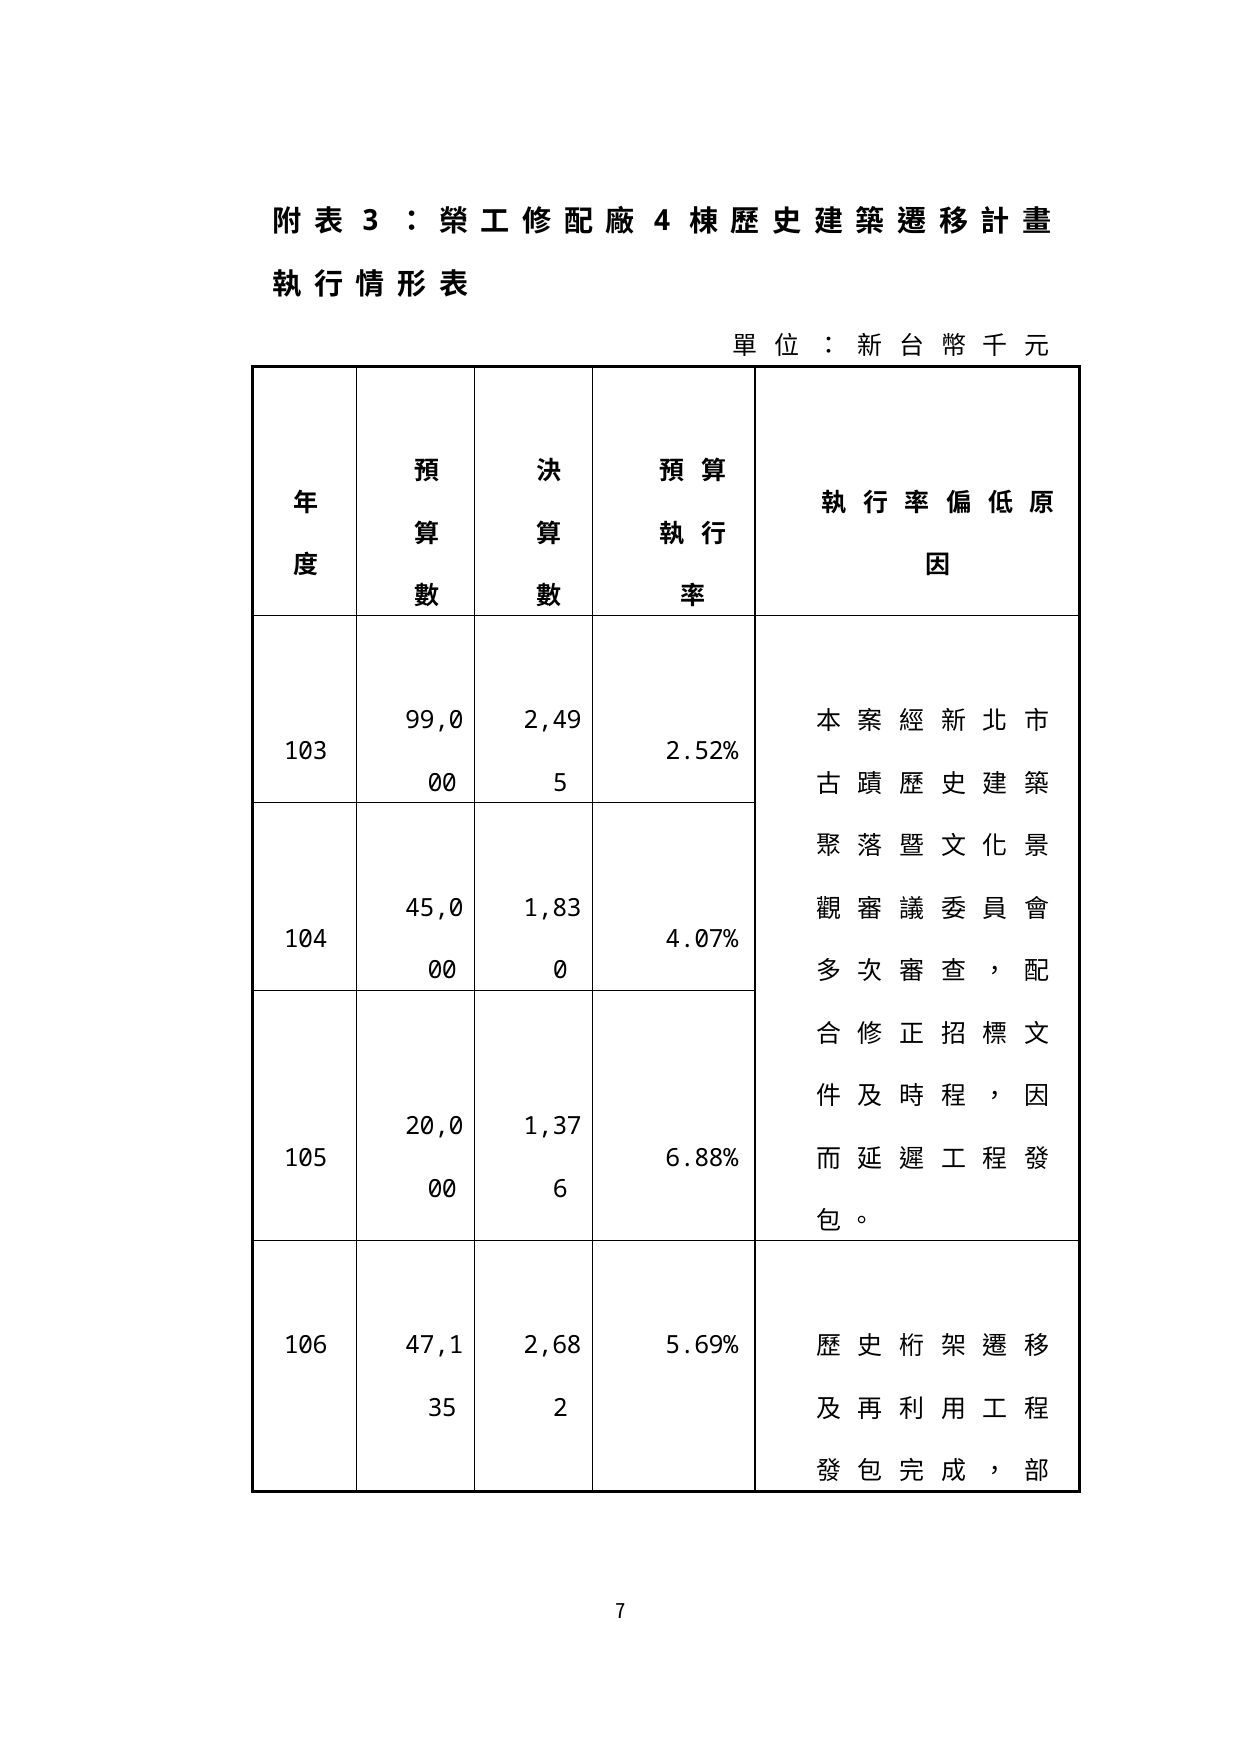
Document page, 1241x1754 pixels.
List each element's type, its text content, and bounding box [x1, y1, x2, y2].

table_cell 1,830 [475, 803, 592, 990]
table_cell 20,000 [357, 991, 474, 1240]
table_cell 105 [254, 991, 356, 1240]
table_cell 本案經新北市古蹟歷史建築聚落暨文化景觀審議委員會多次審查，配合修正招標文件及時程，因而延遲工程發包。 [756, 616, 1078, 1240]
table_header 決算數 [475, 368, 592, 615]
table_cell 1,376 [475, 991, 592, 1240]
table_cell 45,000 [357, 803, 474, 990]
table_cell 6.88% [593, 991, 754, 1240]
table_header 預算執行率 [593, 368, 754, 615]
table_cell 2.52% [593, 616, 754, 802]
table_cell 104 [254, 803, 356, 990]
table_header 年度 [254, 368, 356, 615]
table_cell 2,495 [475, 616, 592, 802]
table_header 預算數 [357, 368, 474, 615]
table_cell 47,135 [357, 1241, 474, 1490]
table_header 執行率偏低原因 [756, 368, 1078, 615]
table_cell 2,682 [475, 1241, 592, 1490]
table_cell 106 [254, 1241, 356, 1490]
table_cell 歷史桁架遷移及再利用工程發包完成，部 [756, 1241, 1078, 1490]
table_cell 4.07% [593, 803, 754, 990]
text 附表3：榮工修配廠4棟歷史建築遷移計畫執行情形表 [242, 177, 1058, 302]
table_cell 103 [254, 616, 356, 802]
table_cell 5.69% [593, 1241, 754, 1490]
table_cell 99,000 [357, 616, 474, 802]
text 單位：新台幣千元 [183, 302, 1058, 365]
